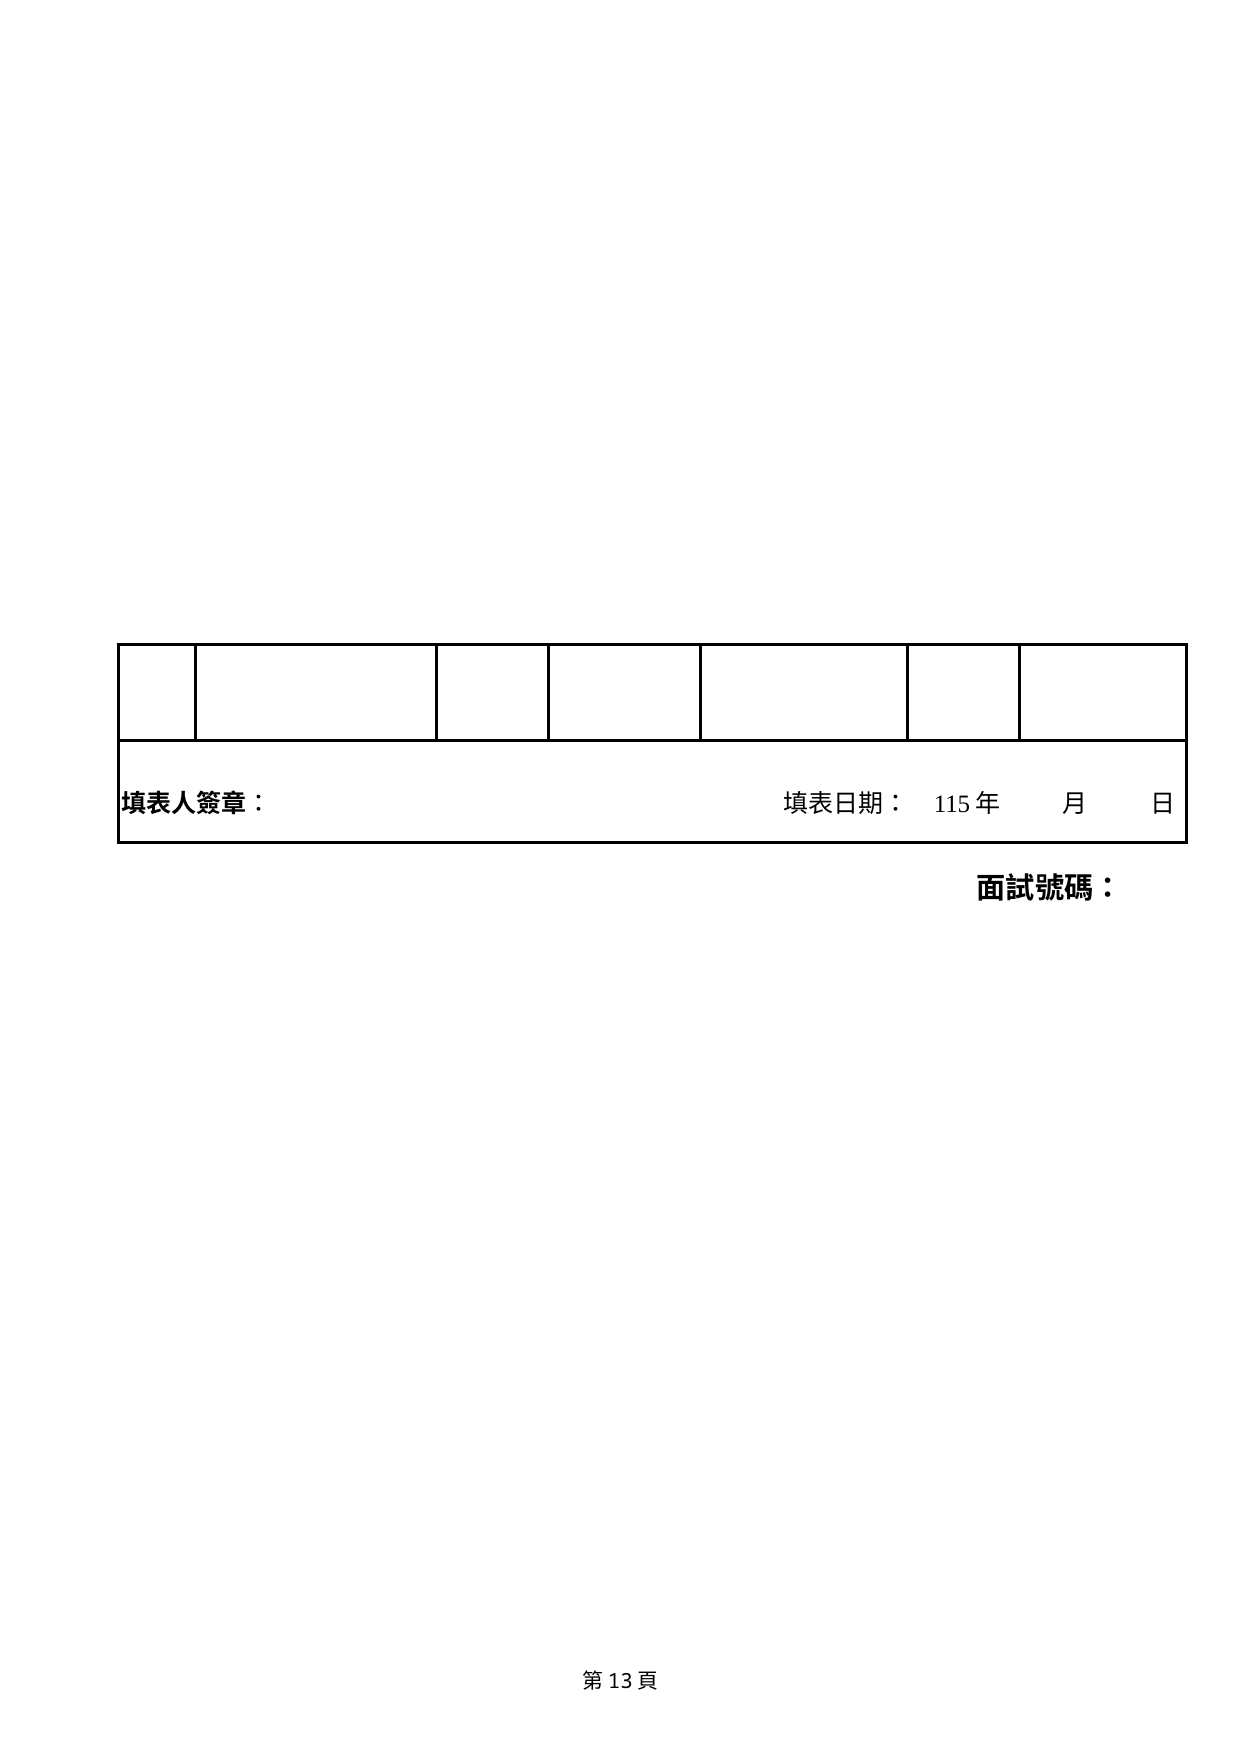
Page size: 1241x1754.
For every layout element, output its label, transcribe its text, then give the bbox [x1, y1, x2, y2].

table_cell [120, 646, 194, 738]
table_cell [197, 646, 435, 738]
table_cell [550, 646, 699, 738]
table_cell 填表人簽章： 填表日期： 115年 月 日 [120, 742, 1185, 841]
text 面試號碼： [118, 844, 1122, 906]
table_cell [702, 646, 906, 738]
table_cell [1021, 646, 1185, 738]
table_cell [909, 646, 1018, 738]
table_cell [438, 646, 547, 738]
